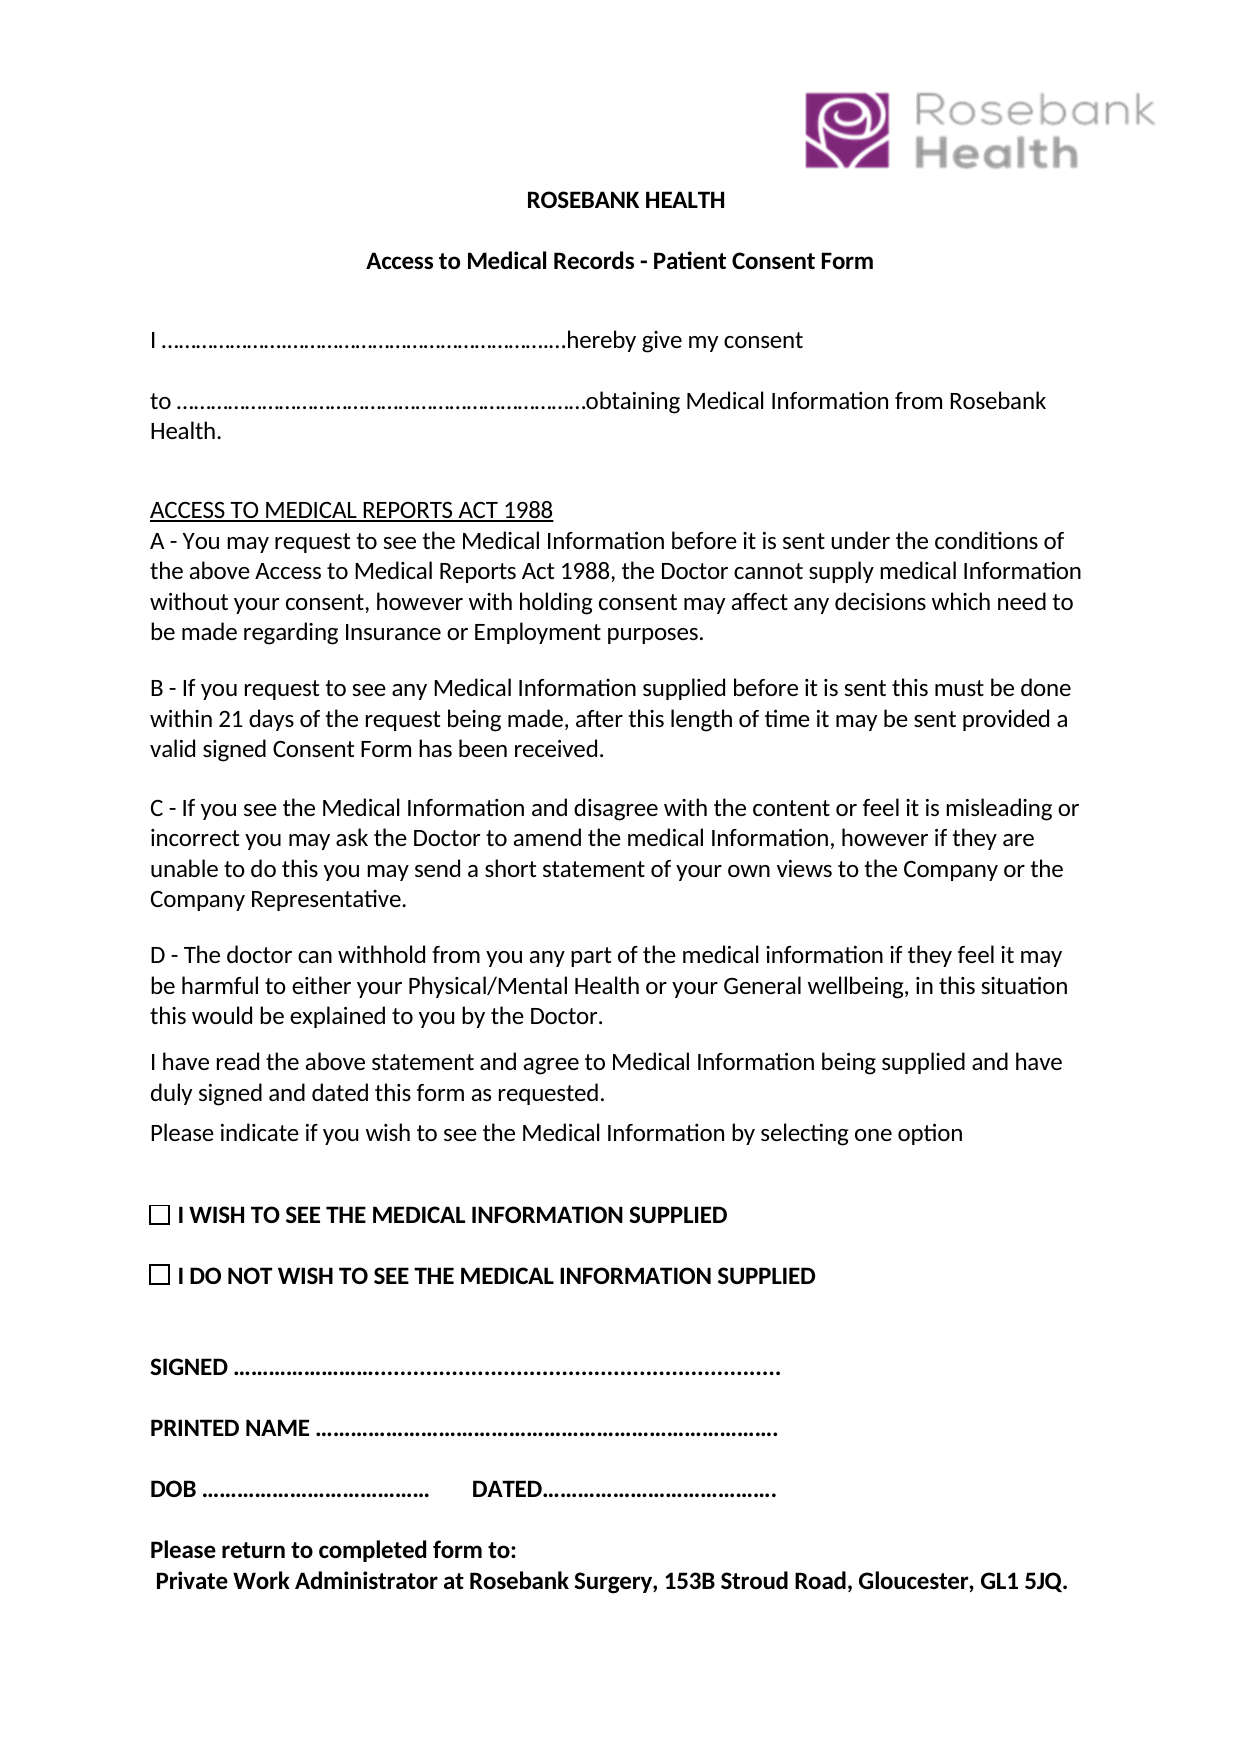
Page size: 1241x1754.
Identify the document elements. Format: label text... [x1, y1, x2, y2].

text Private Work Administrator at Rosebank Surgery, 153B Stroud Road, Gloucester, GL1 5JQ. [150, 1565, 1090, 1596]
text SIGNED ……………………............................................................... [150, 1352, 1090, 1382]
text B - If you request to see any Medical Information supplied before it is sent this must be done within 21 days of the request being made, after this length of time it may be sent provided a valid signed Consent Form has been received. [150, 672, 1090, 764]
text I WISH TO SEE THE MEDICAL INFORMATION SUPPLIED [150, 1199, 1090, 1229]
text PRINTED NAME ……………………………………………………………………. [150, 1413, 1090, 1443]
text C - If you see the Medical Information and disagree with the content or feel it is misleading or incorrect you may ask the Doctor to amend the medical Information, however if they are unable to do this you may send a short statement of your own views to the Company or the Company Representative. [150, 792, 1090, 914]
text I DO NOT WISH TO SEE THE MEDICAL INFORMATION SUPPLIED [150, 1260, 1090, 1291]
text ACCESS TO MEDICAL REPORTS ACT 1988 [150, 494, 1090, 525]
text A - You may request to see the Medical Information before it is sent under the conditions of the above Access to Medical Reports Act 1988, the Doctor cannot supply medical Information without your consent, however with holding consent may affect any decisions which need to be made regarding Insurance or Employment purposes. [150, 525, 1090, 647]
subtitle Access to Medical Records - Patient Consent Form [150, 245, 1090, 276]
text Please return to completed form to: [150, 1535, 1090, 1565]
subtitle ROSEBANK HEALTH [150, 184, 1090, 214]
text D - The doctor can withhold from you any part of the medical information if they feel it may be harmful to either your Physical/Mental Health or your General wellbeing, in this situation this would be explained to you by the Doctor. [150, 939, 1090, 1031]
text Please indicate if you wish to see the Medical Information by selecting one option [150, 1118, 1090, 1148]
text DOB ………………………………… DATED…………………………………. [150, 1474, 1090, 1504]
text to ………………………………………………………………obtaining Medical Information from Rosebank Health. [150, 385, 1090, 446]
text I ………………….……………………………………….…hereby give my consent [150, 324, 1090, 354]
text I have read the above statement and agree to Medical Information being supplied and have duly signed and dated this form as requested. [150, 1046, 1090, 1107]
